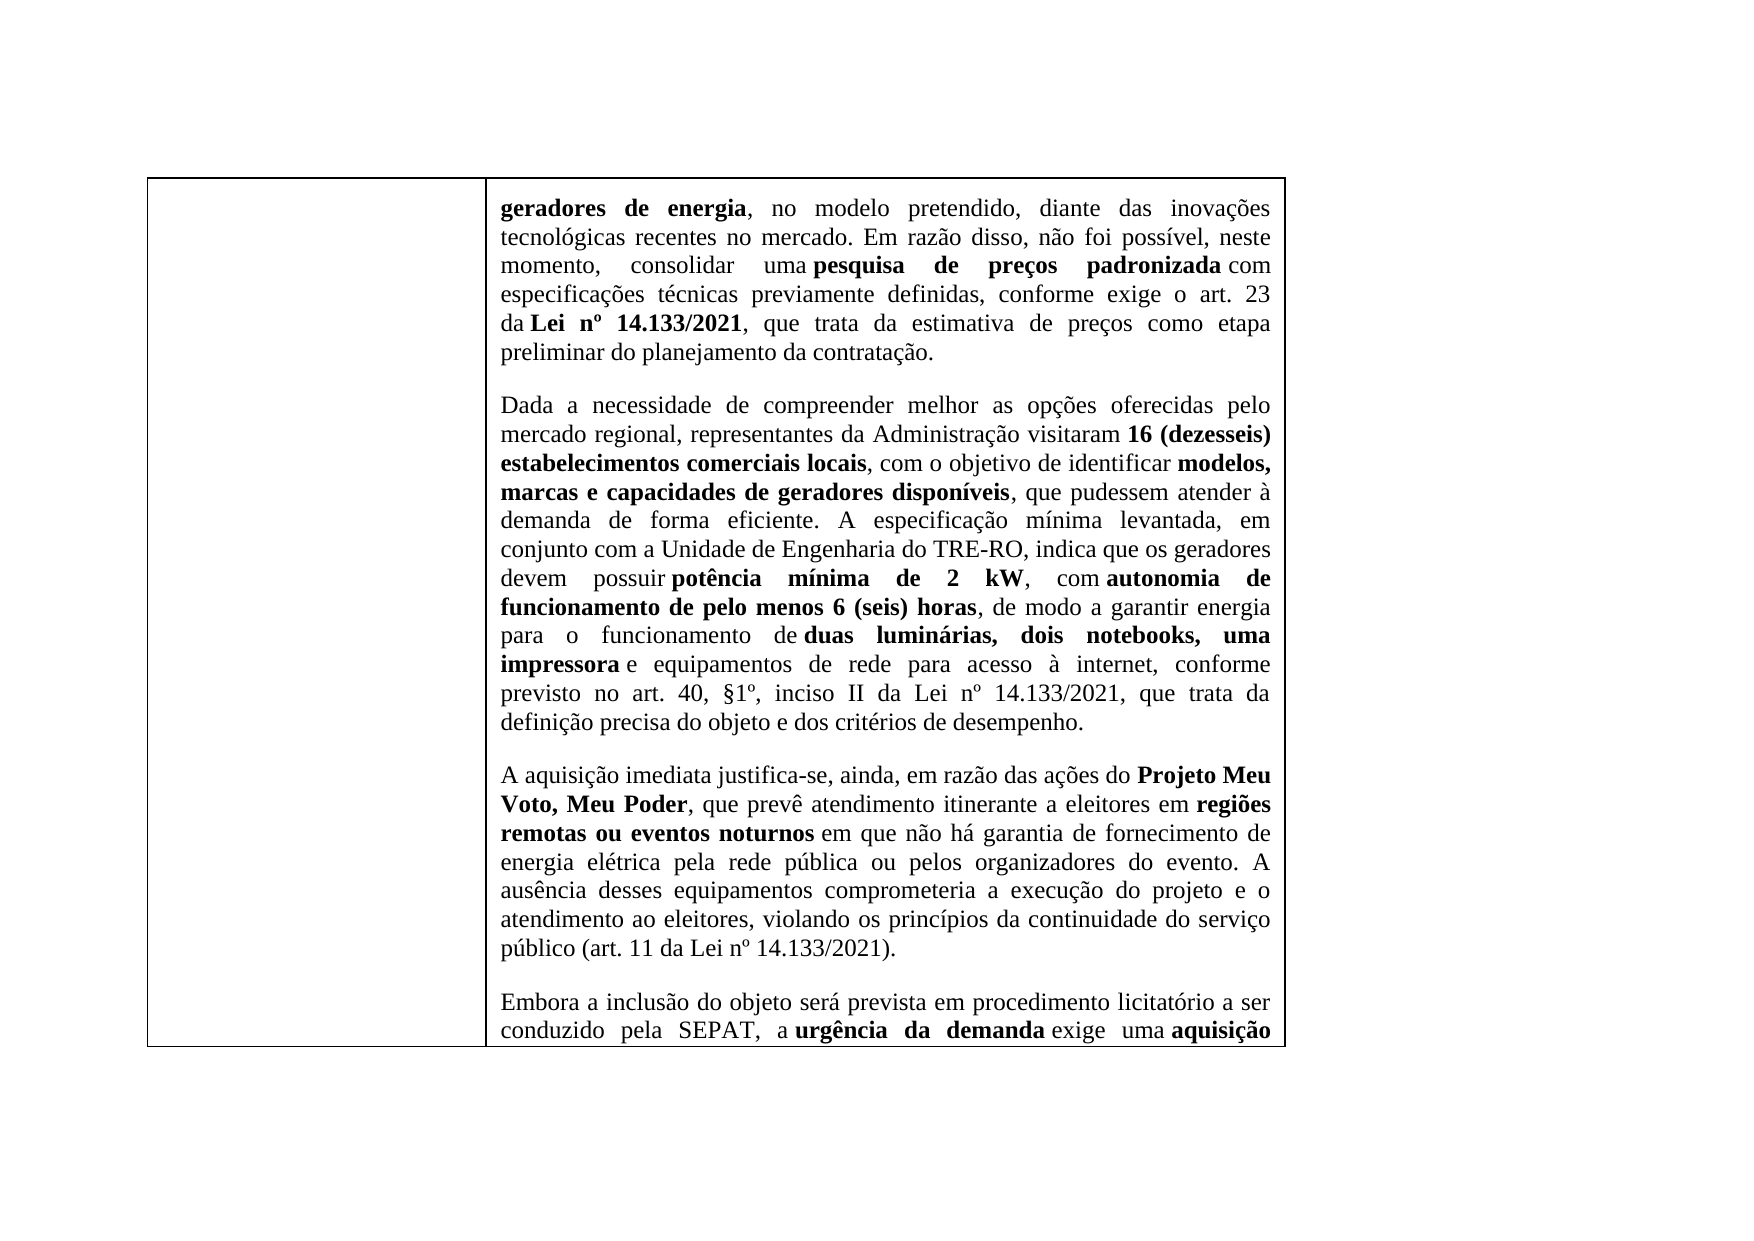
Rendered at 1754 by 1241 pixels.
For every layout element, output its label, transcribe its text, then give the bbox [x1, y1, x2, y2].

table_cell geradores de energia, no modelo pretendido, diante das inovações tecnológicas recentes no mercado. Em razão disso, não foi possível, neste momento, consolidar uma pesquisa de preços padronizada com especificações técnicas previamente definidas, conforme exige o art. 23 da Lei nº 14.133/2021, que trata da estimativa de preços como etapa preliminar do planejamento da contratação. Dada a necessidade de compreender melhor as opções oferecidas pelo mercado regional, representantes da Administração visitaram 16 (dezesseis) estabelecimentos comerciais locais, com o objetivo de identificar modelos, marcas e capacidades de geradores disponíveis, que pudessem atender à demanda de forma eficiente. A especificação mínima levantada, em conjunto com a Unidade de Engenharia do TRE-RO, indica que os geradores devem possuir potência mínima de 2 kW, com autonomia de funcionamento de pelo menos 6 (seis) horas, de modo a garantir energia para o funcionamento de duas luminárias, dois notebooks, uma impressora e equipamentos de rede para acesso à internet, conforme previsto no art. 40, §1º, inciso II da Lei nº 14.133/2021, que trata da definição precisa do objeto e dos critérios de desempenho. A aquisição imediata justifica-se, ainda, em razão das ações do Projeto Meu Voto, Meu Poder, que prevê atendimento itinerante a eleitores em regiões remotas ou eventos noturnos em que não há garantia de fornecimento de energia elétrica pela rede pública ou pelos organizadores do evento. A ausência desses equipamentos comprometeria a execução do projeto e o atendimento ao eleitores, violando os princípios da continuidade do serviço público (art. 11 da Lei nº 14.133/2021). Embora a inclusão do objeto será prevista em procedimento licitatório a ser conduzido pela SEPAT, a urgência da demanda exige uma aquisição [487, 179, 1284, 1046]
table_cell [148, 179, 485, 1046]
